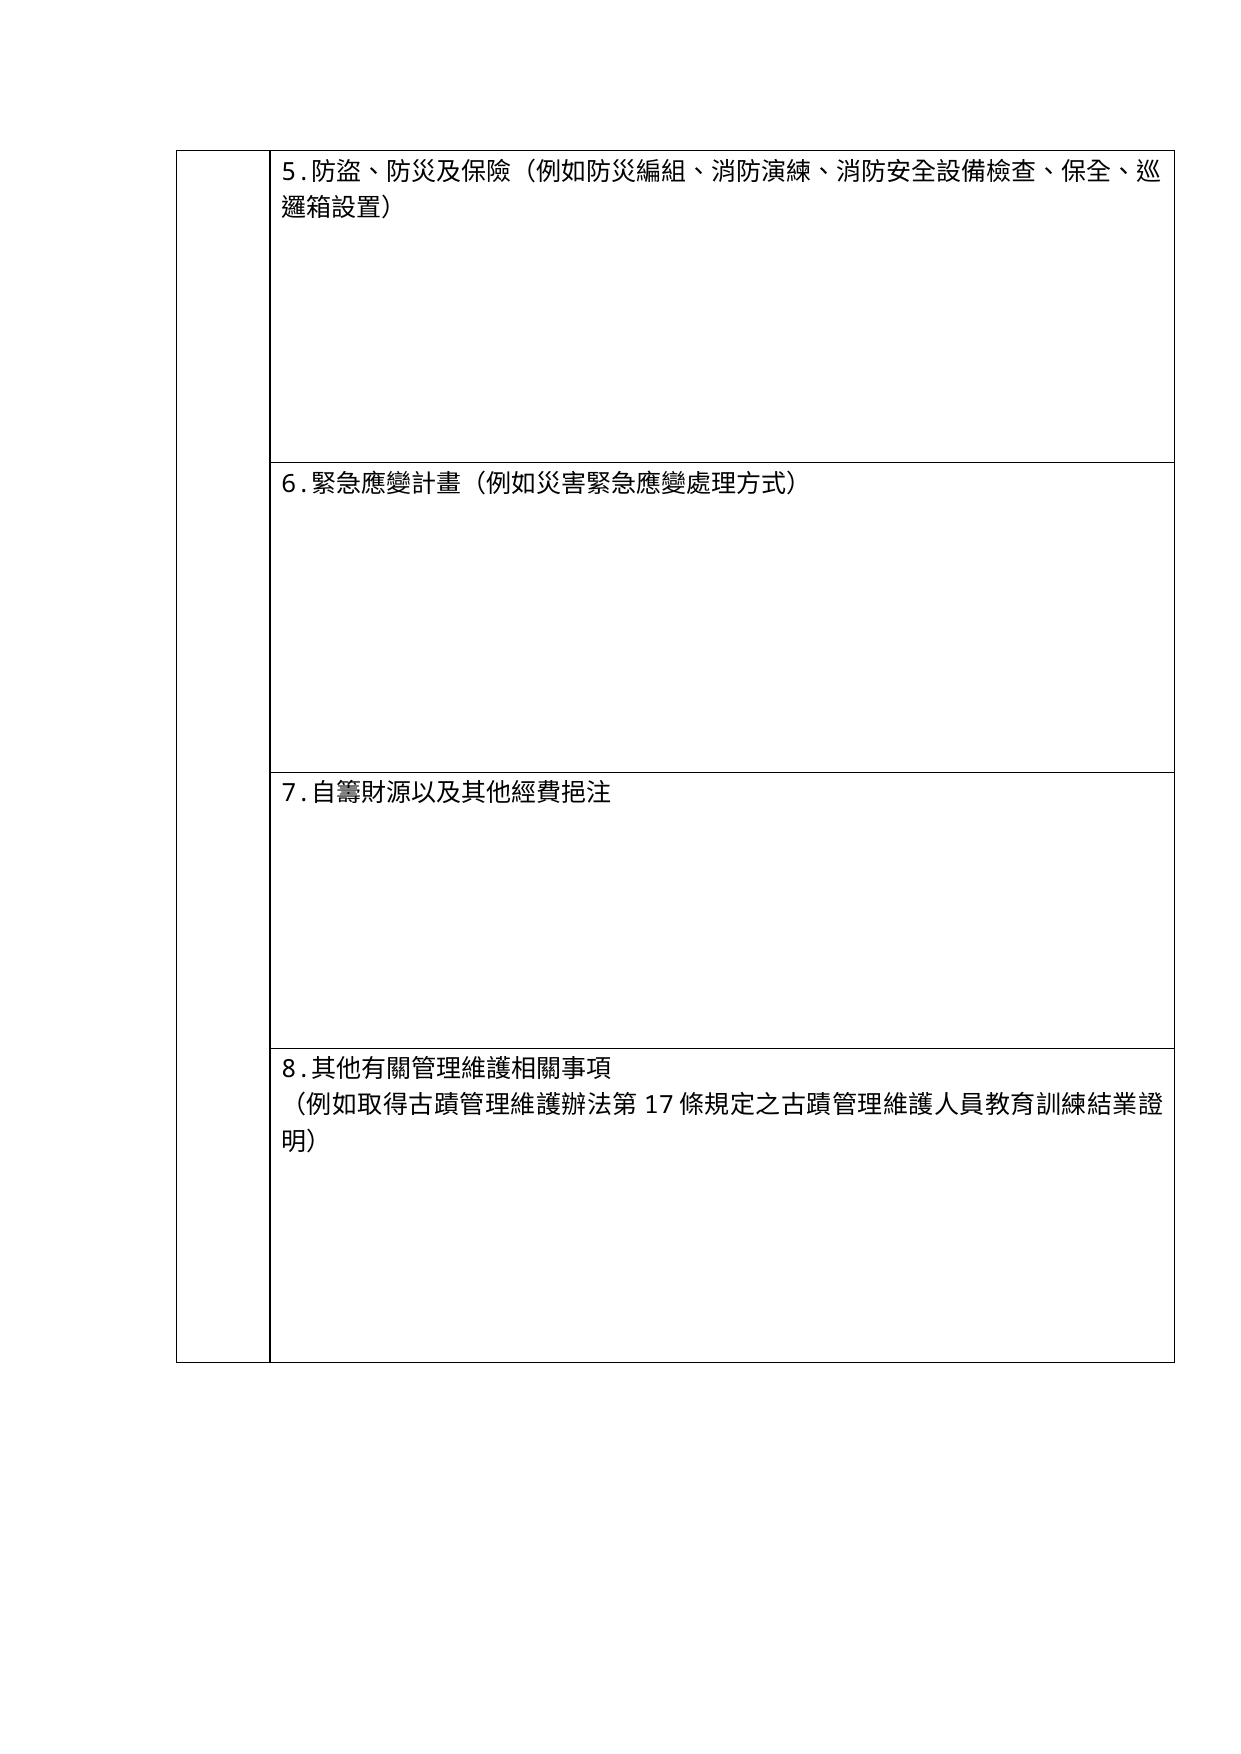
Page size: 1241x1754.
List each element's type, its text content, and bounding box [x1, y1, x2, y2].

table_cell 6.緊急應變計畫（例如災害緊急應變處理方式） [271, 463, 1174, 772]
table_cell 8.其他有關管理維護相關事項 （例如取得古蹟管理維護辦法第17條規定之古蹟管理維護人員教育訓練結業證明） [271, 1049, 1174, 1362]
table_cell [177, 151, 269, 1362]
table_cell 7.自籌財源以及其他經費挹注 [271, 773, 1174, 1047]
table_cell 5.防盜、防災及保險（例如防災編組、消防演練、消防安全設備檢查、保全、巡邏箱設置） [271, 151, 1174, 462]
